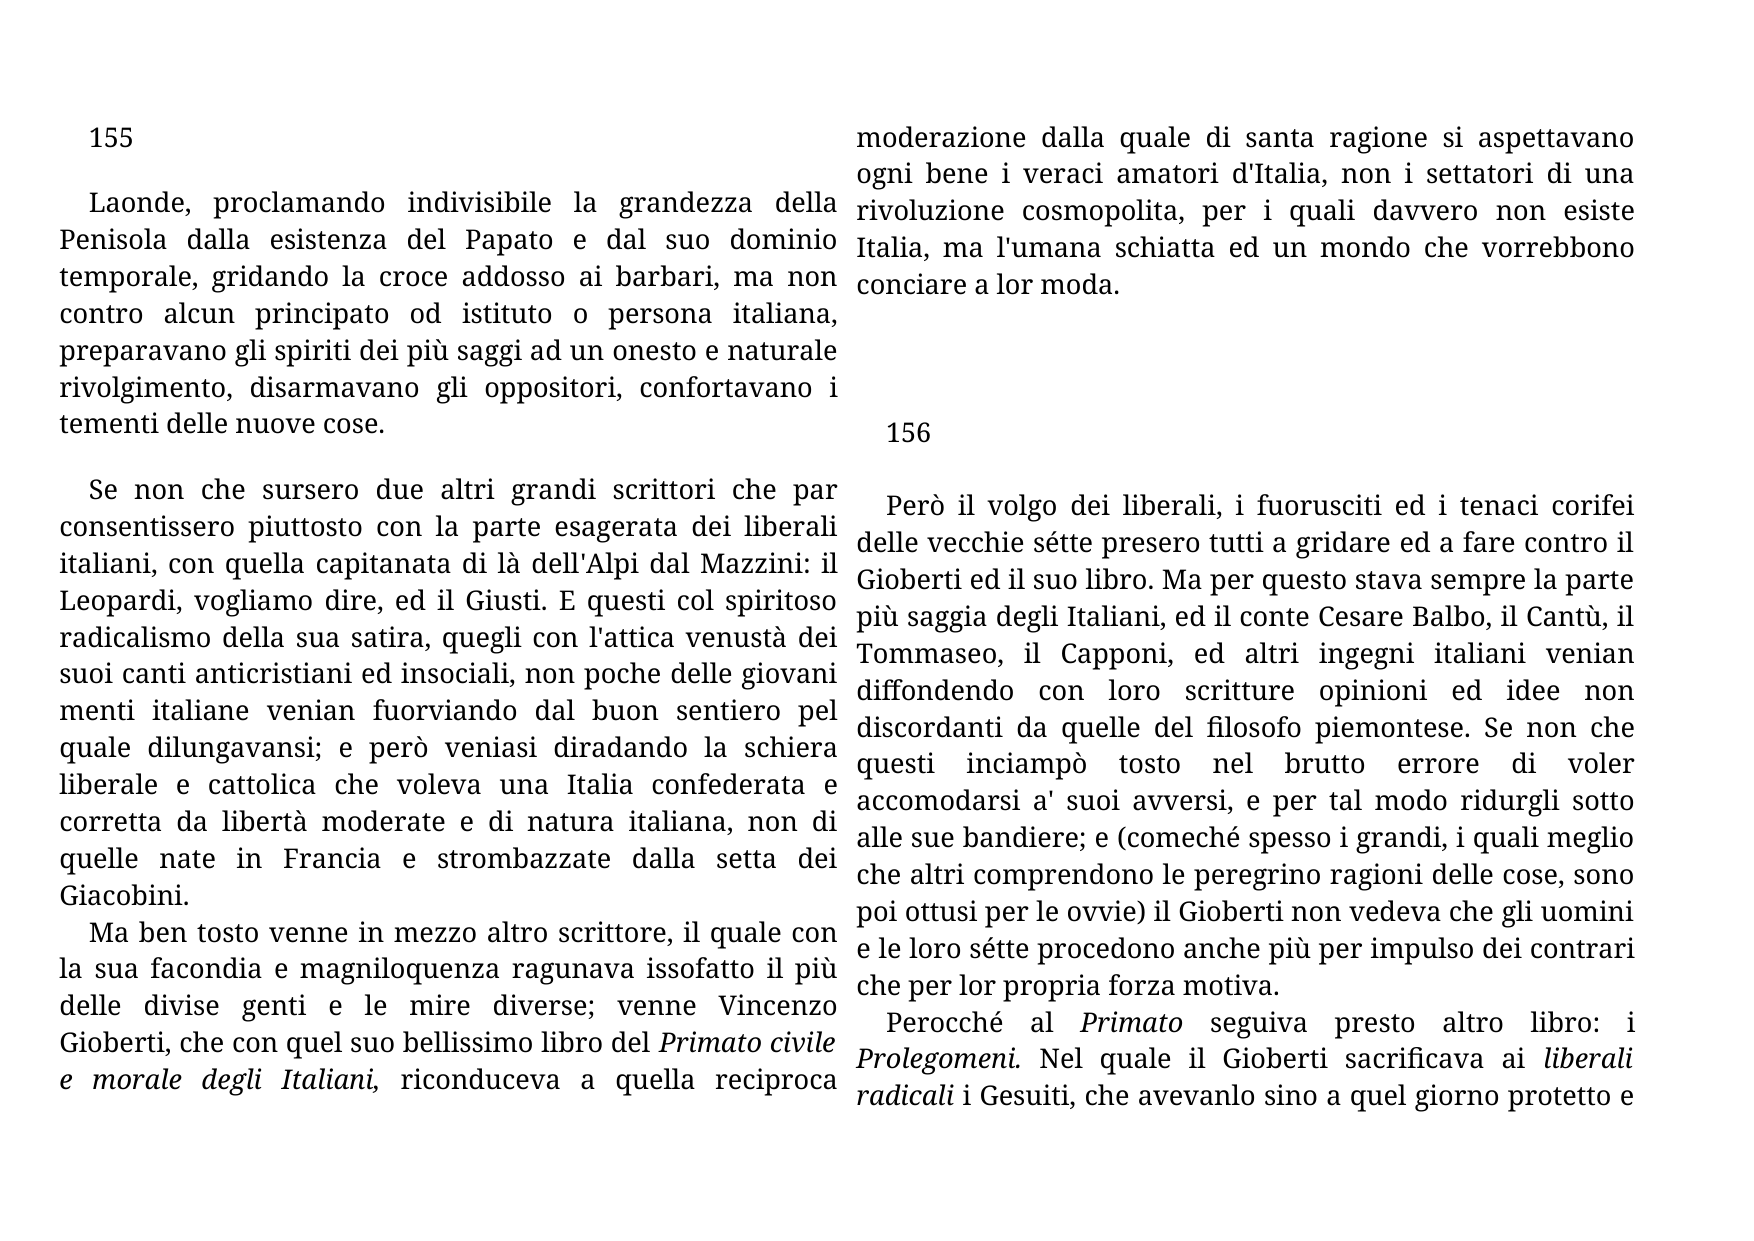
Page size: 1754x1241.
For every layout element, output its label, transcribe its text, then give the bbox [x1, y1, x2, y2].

text 155 [59, 118, 838, 155]
text Se non che sursero due altri grandi scrittori che par consentissero piuttosto con la parte esagerata dei liberali italiani, con quella capitanata di là dell'Alpi dal Mazzini: il Leopardi, vogliamo dire, ed il Giusti. E questi col spiritoso radicalismo della sua satira, quegli con l'attica venustà dei suoi canti anticristiani ed insociali, non poche delle giovani menti italiane venian fuorviando dal buon sentiero pel quale dilungavansi; e però veniasi diradando la schiera liberale e cattolica che voleva una Italia confederata e corretta da libertà moderate e di natura italiana, non di quelle nate in Francia e strombazzate dalla setta dei Giacobini. [59, 471, 838, 913]
text Ma ben tosto venne in mezzo altro scrittore, il quale con la sua facondia e magniloquenza ragunava issofatto il più delle divise genti e le mire diverse; venne Vincenzo Gioberti, che con quel suo bellissimo libro del Primato civile e morale degli Italiani, riconduceva a quella reciproca [59, 913, 838, 1097]
text 156 [856, 413, 1636, 450]
text Laonde, proclamando indivisibile la grandezza della Penisola dalla esistenza del Papato e dal suo dominio temporale, gridando la croce addosso ai barbari, ma non contro alcun principato od istituto o persona italiana, preparavano gli spiriti dei più saggi ad un onesto e naturale rivolgimento, disarmavano gli oppositori, confortavano i tementi delle nuove cose. [59, 184, 838, 442]
text Però il volgo dei liberali, i fuorusciti ed i tenaci corifei delle vecchie sétte presero tutti a gridare ed a fare contro il Gioberti ed il suo libro. Ma per questo stava sempre la parte più saggia degli Italiani, ed il conte Cesare Balbo, il Cantù, il Tommaseo, il Capponi, ed altri ingegni italiani venian diffondendo con loro scritture opinioni ed idee non discordanti da quelle del filosofo piemontese. Se non che questi inciampò tosto nel brutto errore di voler accomodarsi a' suoi avversi, e per tal modo ridurgli sotto alle sue bandiere; e (comeché spesso i grandi, i quali meglio che altri comprendono le peregrino ragioni delle cose, sono poi ottusi per le ovvie) il Gioberti non vedeva che gli uomini e le loro sétte procedono anche più per impulso dei contrari che per lor propria forza motiva. [856, 487, 1636, 1003]
text moderazione dalla quale di santa ragione si aspettavano ogni bene i veraci amatori d'Italia, non i settatori di una rivoluzione cosmopolita, per i quali davvero non esiste Italia, ma l'umana schiatta ed un mondo che vorrebbono conciare a lor moda. [856, 118, 1636, 302]
text Perocché al Primato seguiva presto altro libro: i Prolegomeni. Nel quale il Gioberti sacrificava ai liberali radicali i Gesuiti, che avevanlo sino a quel giorno protetto e [856, 1003, 1636, 1114]
